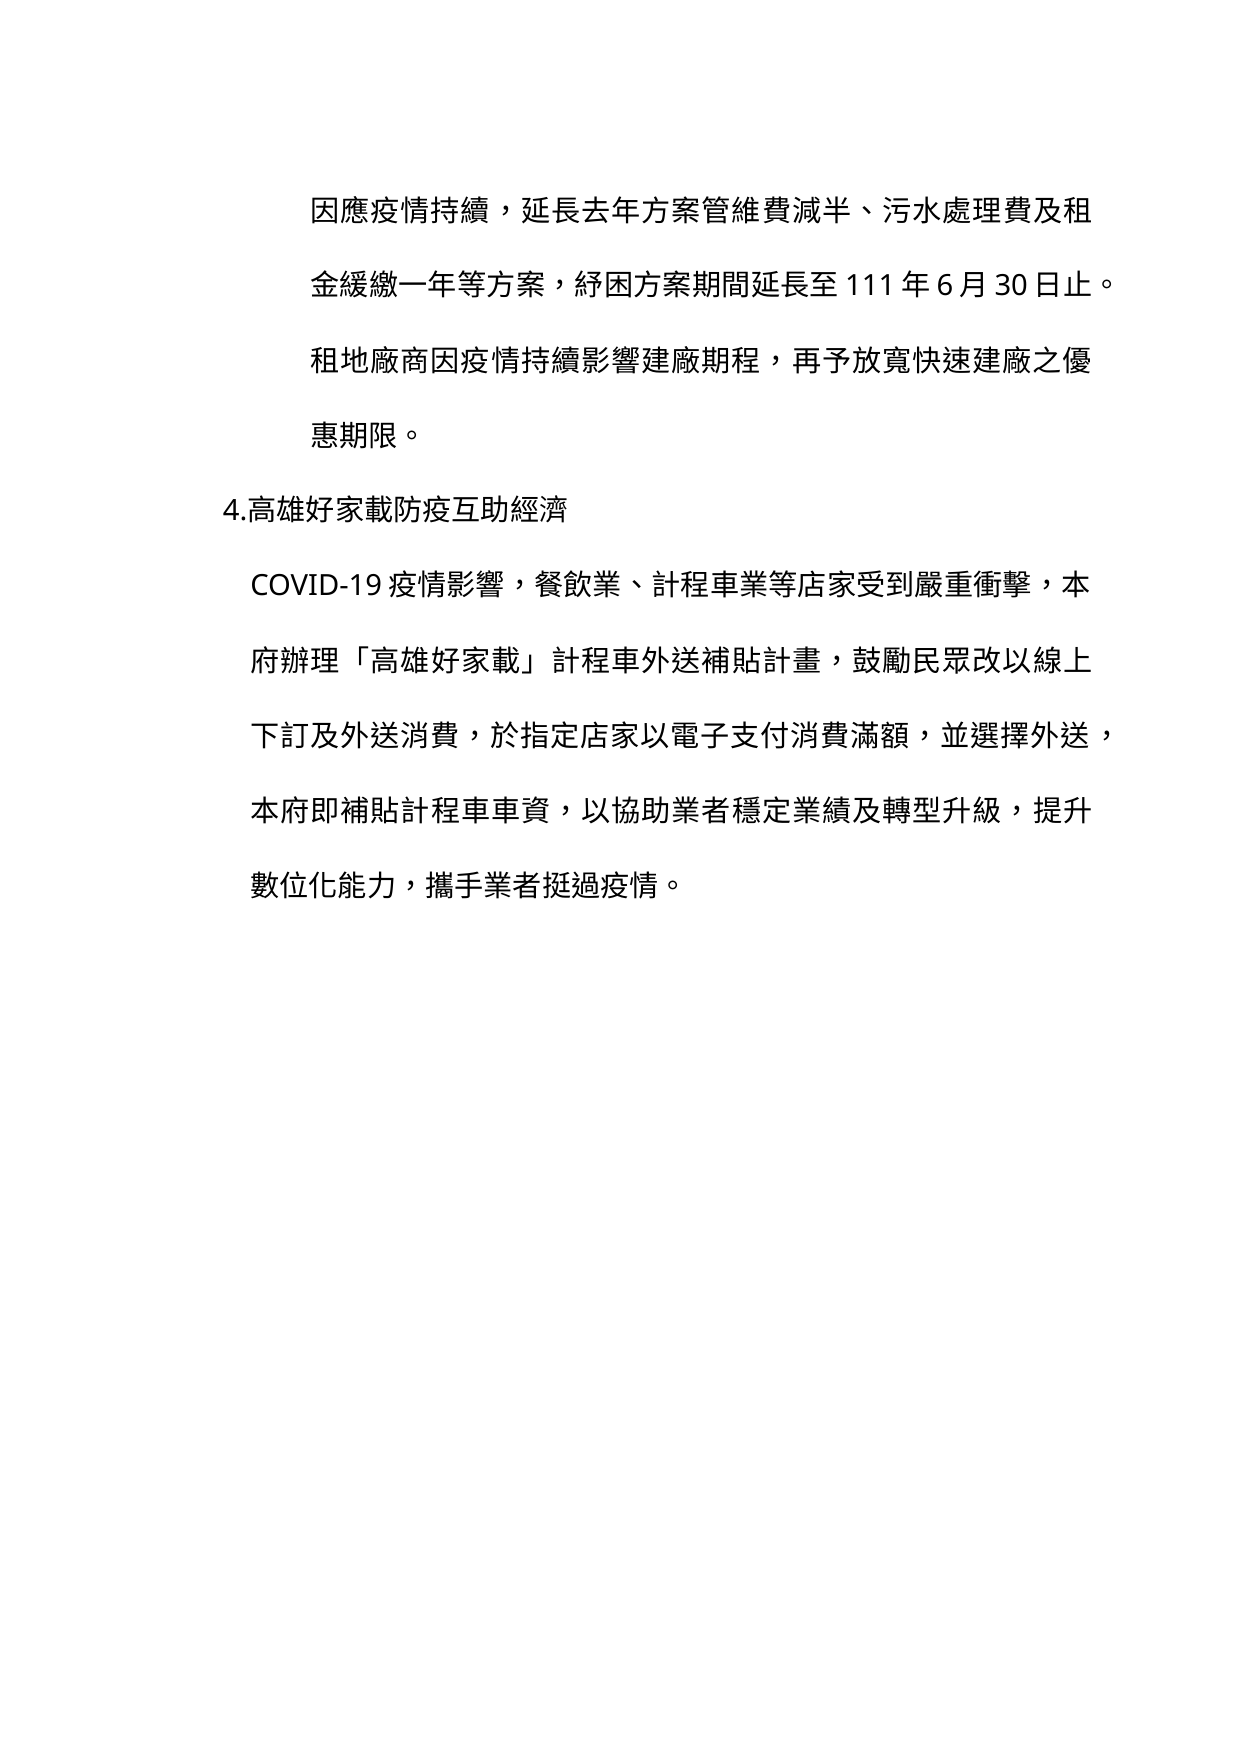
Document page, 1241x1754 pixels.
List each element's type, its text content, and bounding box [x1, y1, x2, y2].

text COVID-19疫情影響，餐飲業、計程車業等店家受到嚴重衝擊，本府辦理「高雄好家載」計程車外送補貼計畫，鼓勵民眾改以線上下訂及外送消費，於指定店家以電子支付消費滿額，並選擇外送，本府即補貼計程車車資，以協助業者穩定業績及轉型升級，提升數位化能力，攜手業者挺過疫情。 [250, 539, 1092, 914]
text 4.高雄好家載防疫互助經濟 [223, 464, 1092, 539]
text 因應疫情持續，延長去年方案管維費減半、污水處理費及租金緩繳一年等方案，紓困方案期間延長至111年6月30日止。租地廠商因疫情持續影響建廠期程，再予放寬快速建廠之優惠期限。 [310, 164, 1092, 464]
